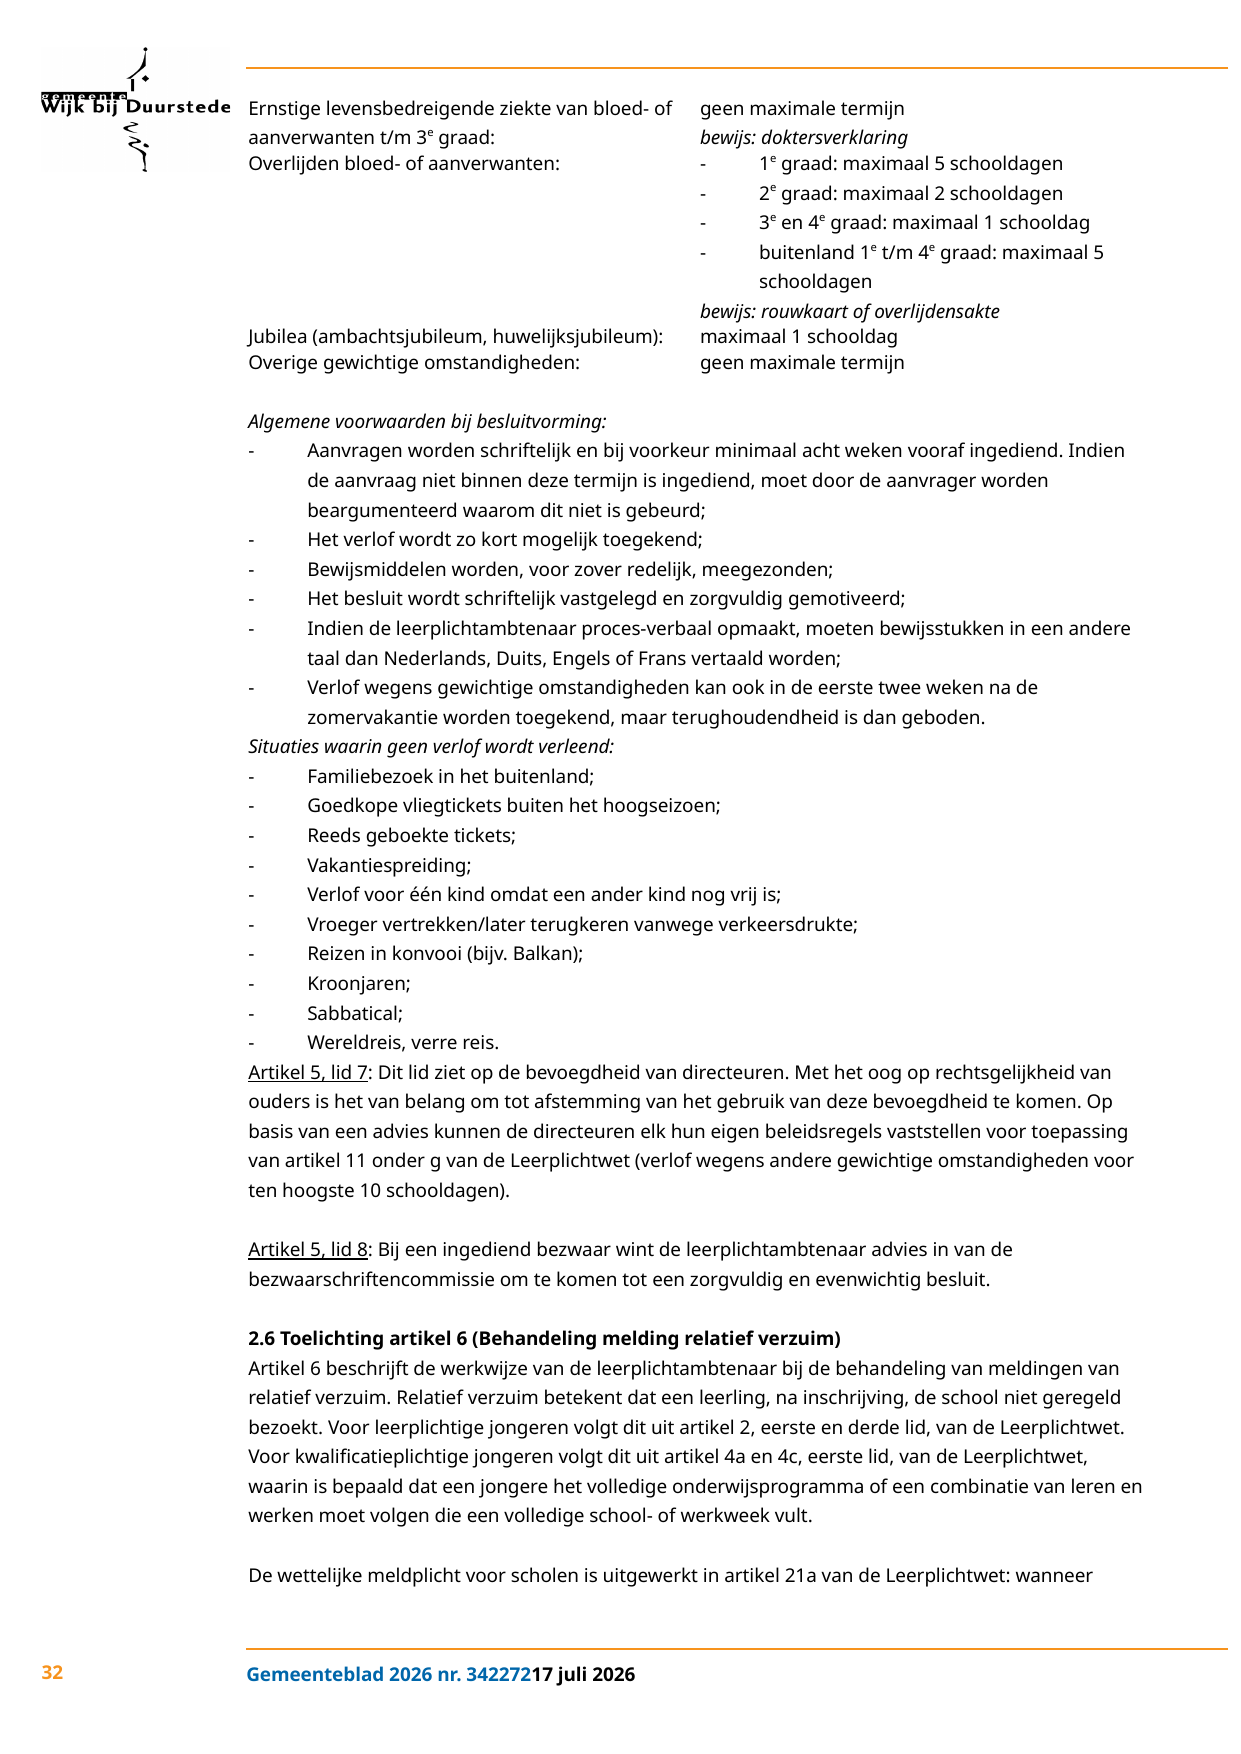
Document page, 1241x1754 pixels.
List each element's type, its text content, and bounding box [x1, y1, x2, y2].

list Goedkope vliegtickets buiten het hoogseizoen; [248, 793, 1152, 818]
table_cell maximaal 1 schooldag [700, 324, 1152, 349]
text Situaties waarin geen verlof wordt verleend: [248, 733, 1152, 759]
list Bewijsmiddelen worden, voor zover redelijk, meegezonden; [248, 556, 1152, 582]
list Familiebezoek in het buitenland; [248, 763, 1152, 789]
list Indien de leerplichtambtenaar proces-verbaal opmaakt, moeten bewijsstukken in een andere taal dan Nederlands, Duits, Engels of Frans vertaald worden; [248, 615, 1152, 670]
table_cell 1e graad: maximaal 5 schooldagen 2e graad: maximaal 2 schooldagen 3e en 4e graad: maximaal 1 schooldag buitenland 1e t/m 4e graad: maximaal 5 schooldagen bewijs: rouwkaart of overlijdensakte [700, 150, 1152, 324]
list Kroonjaren; [248, 970, 1152, 996]
list Het verlof wordt zo kort mogelijk toegekend; [248, 526, 1152, 552]
list Sabbatical; [248, 1000, 1152, 1025]
list Het besluit wordt schriftelijk vastgelegd en zorgvuldig gemotiveerd; [248, 586, 1152, 611]
list Vroeger vertrekken/later terugkeren vanwege verkeersdrukte; [248, 911, 1152, 937]
picture [41, 47, 231, 172]
list Wereldreis, verre reis. [248, 1029, 1152, 1055]
list Verlof wegens gewichtige omstandigheden kan ook in de eerste twee weken na de zomervakantie worden toegekend, maar terughoudendheid is dan geboden. [248, 674, 1152, 729]
text Artikel 5, lid 8: Bij een ingediend bezwaar wint de leerplichtambtenaar advies in van de bezwaarschriftencommissie om te komen tot een zorgvuldig en evenwichtig besluit. [248, 1236, 1152, 1292]
text 2.6 Toelichting artikel 6 (Behandeling melding relatief verzuim) [248, 1325, 1152, 1351]
table_cell Ernstige levensbedreigende ziekte van bloed- of aanverwanten t/m 3e graad: [248, 95, 700, 150]
text Algemene voorwaarden bij besluitvorming: [248, 408, 1152, 434]
list Reizen in konvooi (bijv. Balkan); [248, 941, 1152, 966]
list Reeds geboekte tickets; [248, 822, 1152, 848]
list Aanvragen worden schriftelijk en bij voorkeur minimaal acht weken vooraf ingediend. Indien de aanvraag niet binnen deze termijn is ingediend, moet door de aanvrager worden beargumenteerd waarom dit niet is gebeurd; [248, 438, 1152, 522]
list Verlof voor één kind omdat een ander kind nog vrij is; [248, 881, 1152, 907]
text Artikel 6 beschrijft de werkwijze van de leerplichtambtenaar bij de behandeling van meldingen van relatief verzuim. Relatief verzuim betekent dat een leerling, na inschrijving, de school niet geregeld bezoekt. Voor leerplichtige jongeren volgt dit uit artikel 2, eerste en derde lid, van de Leerplichtwet. Voor kwalificatieplichtige jongeren volgt dit uit artikel 4a en 4c, eerste lid, van de Leerplichtwet, waarin is bepaald dat een jongere het volledige onderwijsprogramma of een combinatie van leren en werken moet volgen die een volledige school- of werkweek vult. [248, 1355, 1152, 1528]
text De wettelijke meldplicht voor scholen is uitgewerkt in artikel 21a van de Leerplichtwet: wanneer [248, 1562, 1152, 1587]
table_cell Jubilea (ambachtsjubileum, huwelijksjubileum): [248, 324, 700, 349]
table_cell geen maximale termijn [700, 350, 1152, 375]
table_cell Overlijden bloed- of aanverwanten: [248, 150, 700, 324]
table_cell Overige gewichtige omstandigheden: [248, 350, 700, 375]
table_cell geen maximale termijn bewijs: doktersverklaring [700, 95, 1152, 150]
text Artikel 5, lid 7: Dit lid ziet op de bevoegdheid van directeuren. Met het oog op rechtsgelijkheid van ouders is het van belang om tot afstemming van het gebruik van deze bevoegdheid te komen. Op basis van een advies kunnen de directeuren elk hun eigen beleidsregels vaststellen voor toepassing van artikel 11 onder g van de Leerplichtwet (verlof wegens andere gewichtige omstandigheden voor ten hoogste 10 schooldagen). [248, 1059, 1152, 1203]
list Vakantiespreiding; [248, 852, 1152, 877]
